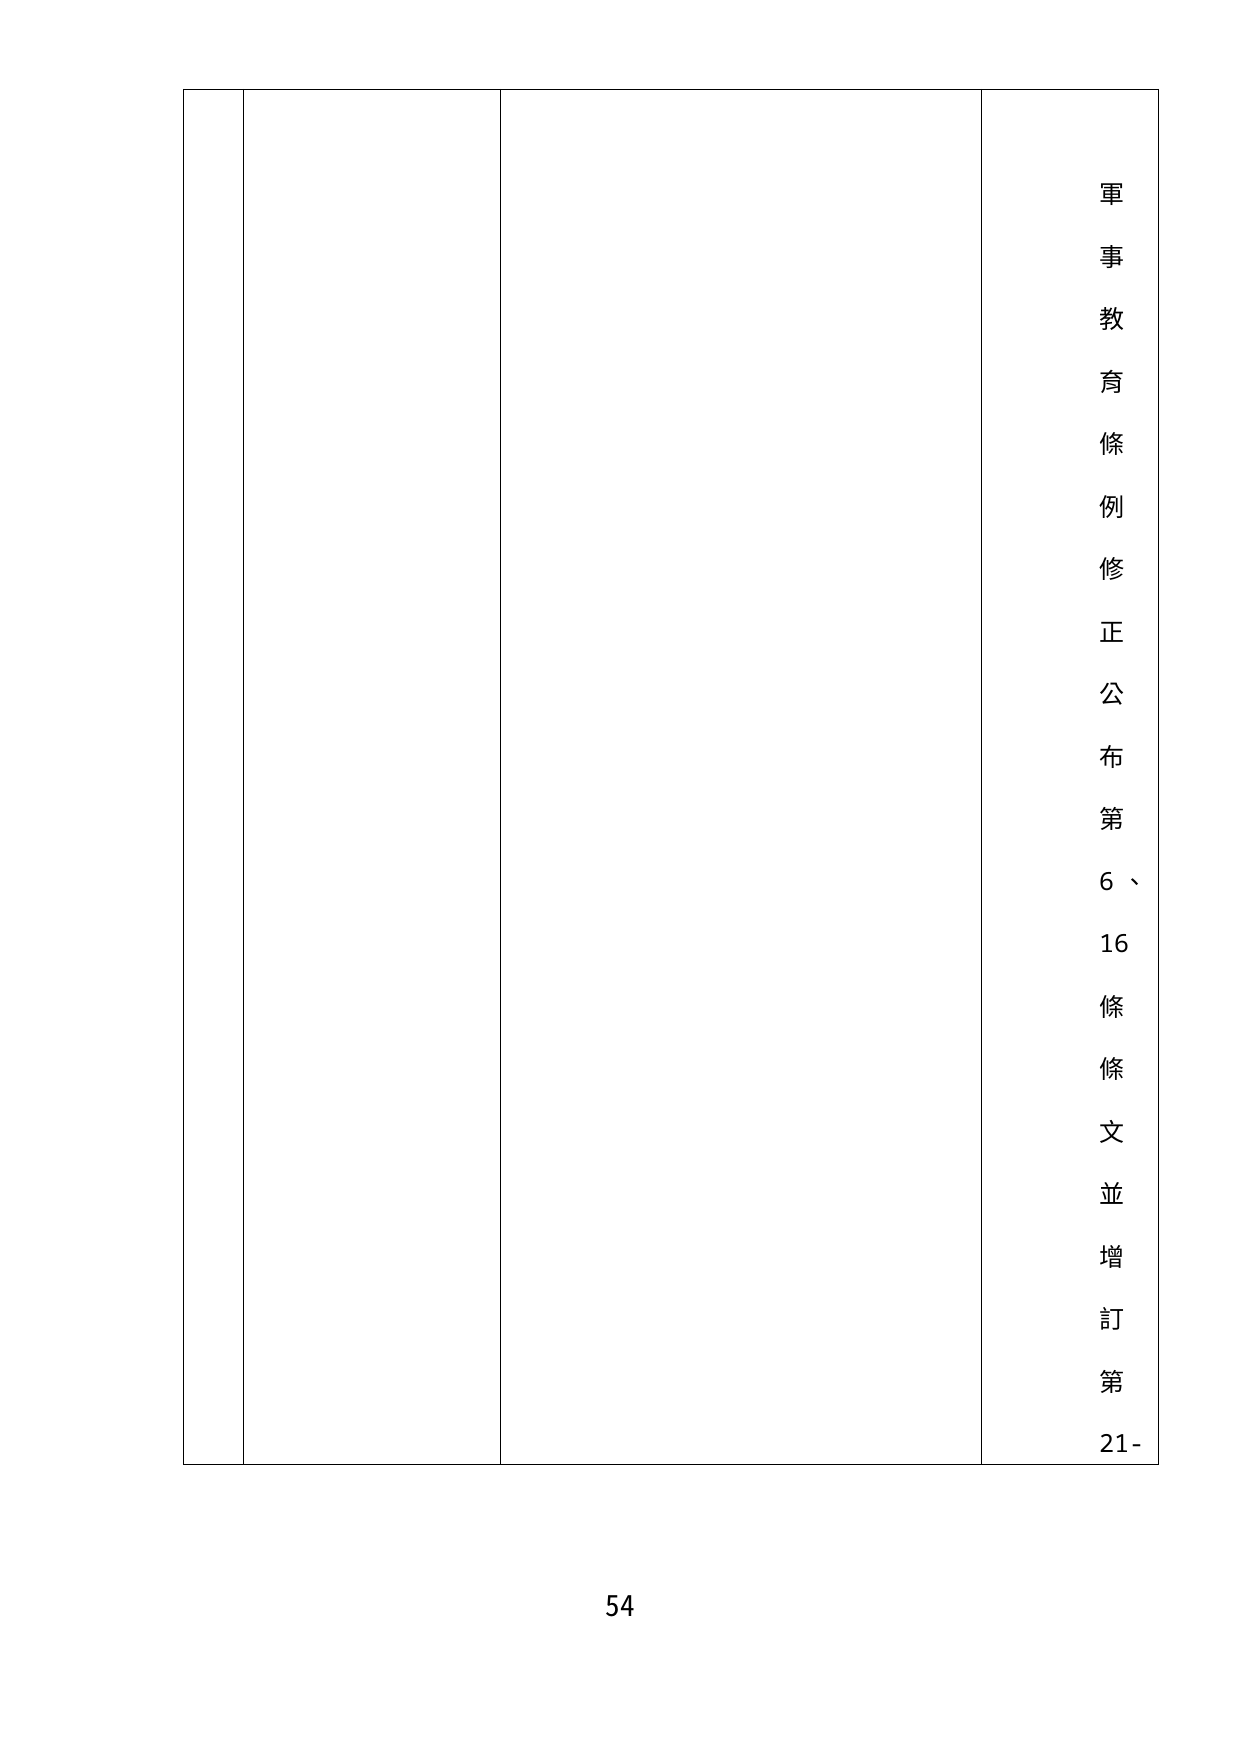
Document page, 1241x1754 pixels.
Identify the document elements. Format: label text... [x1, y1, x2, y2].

table_cell 尤美女委員建議： 法制局撰擬「立法院第九屆第二會期已通過法案性別研析」，以CEDAW及我國「性別平等政策綱領」之相關規定檢視本院第九屆第二會期通過之法案，然此分析方式僅能揀選出「有違」CEDAW及我國「性別平等政策綱領」者(如報告第20頁針對軍事教育條例修正公布第 6、16 條條文並增訂第 21-2 條條文之檢視)，建請法制局未來提出報告，應進一步區別出對性別平等有積極促進作用之法案，並羅列、統計之。 預算中心擬撰之「106年度中央政府總預算案有關推動性別平等之重要決議彙整報告」，羅列本院第九屆第二會期針對106年度中央政府總預算案通過之相關決議。後續請持續統計以觀察長期變化。 [982, 90, 1158, 1464]
table_cell [184, 90, 243, 1464]
table_cell [501, 90, 981, 1464]
table_cell [244, 90, 500, 1464]
